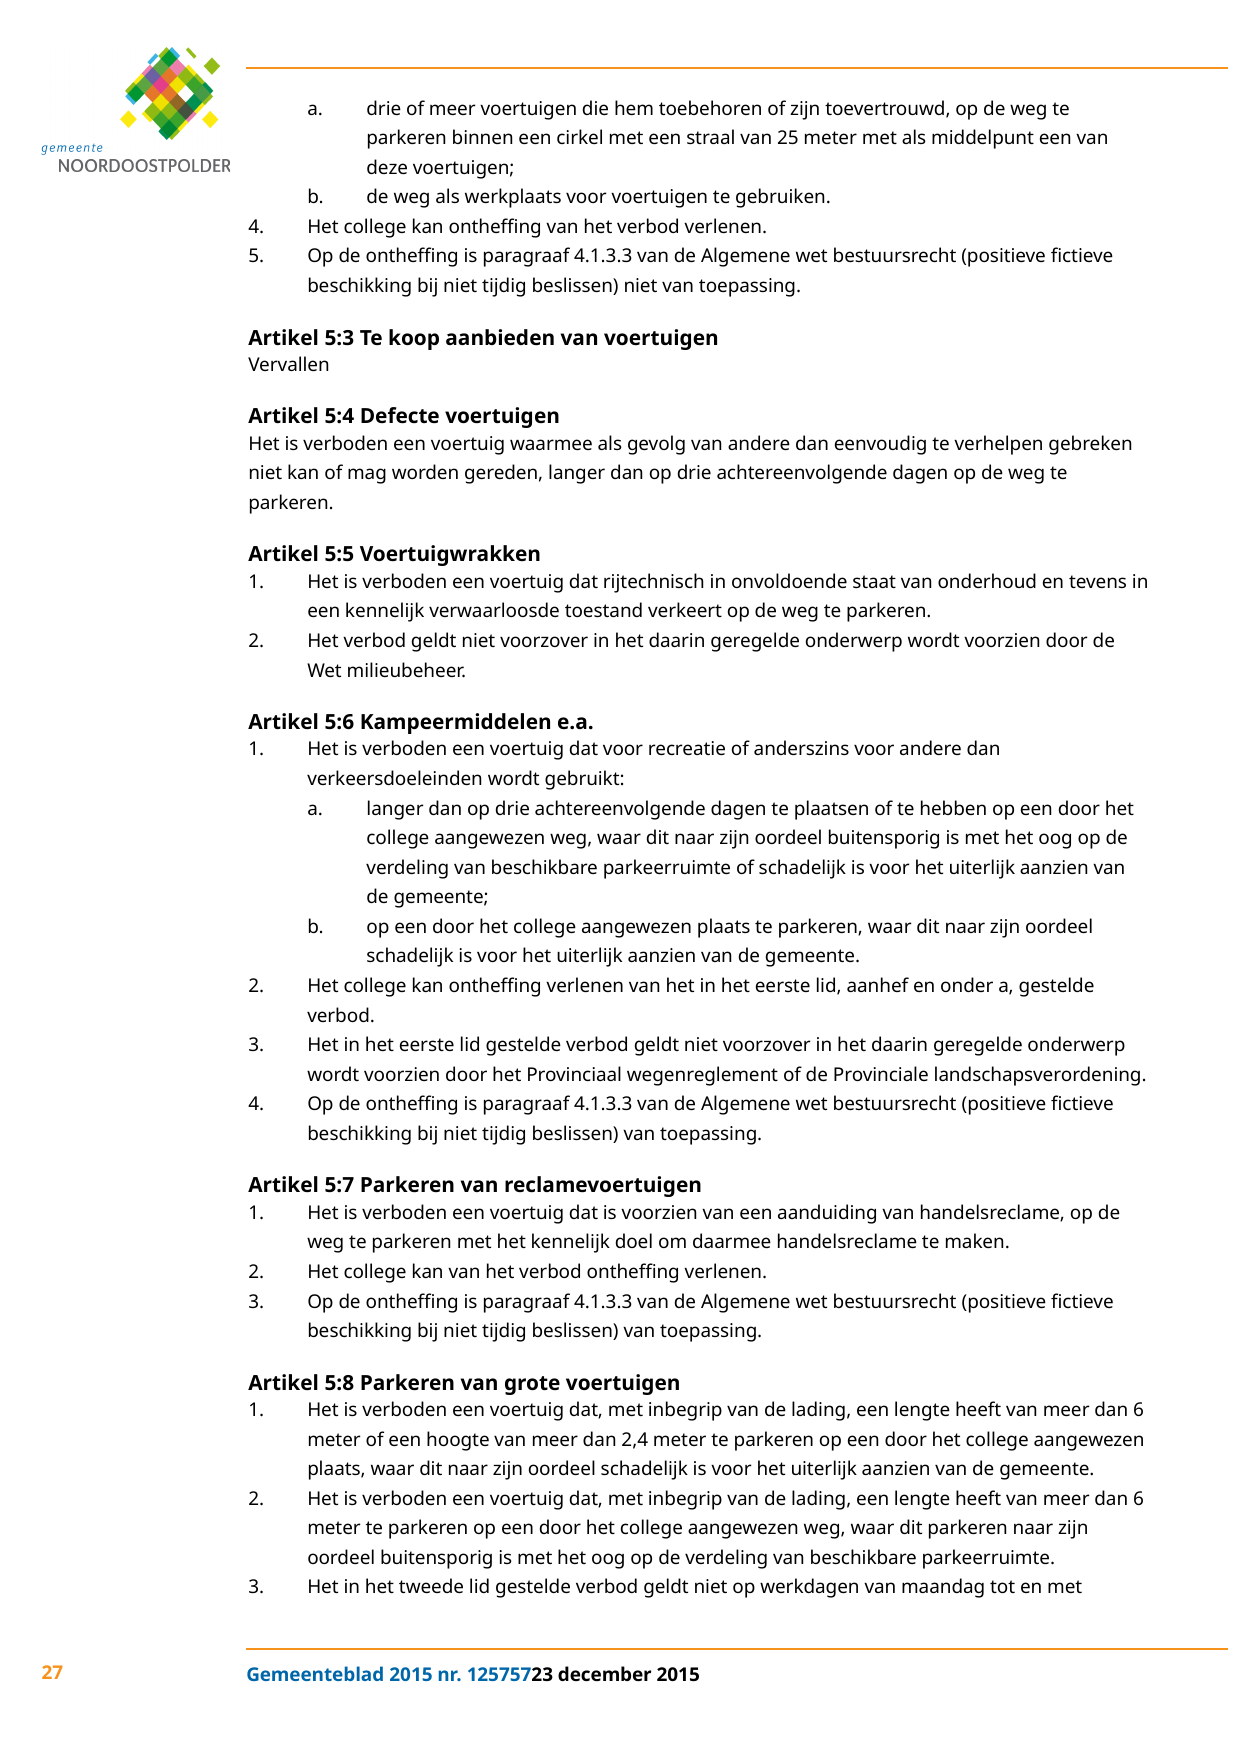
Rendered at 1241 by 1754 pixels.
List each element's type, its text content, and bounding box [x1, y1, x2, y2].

list Het college kan ontheffing van het verbod verlenen. [248, 213, 1152, 239]
list Het college kan ontheffing verlenen van het in het eerste lid, aanhef en onder a, gestelde verbod. [248, 972, 1152, 1028]
text Vervallen [248, 351, 1152, 377]
picture [41, 47, 231, 172]
list Het is verboden een voertuig dat, met inbegrip van de lading, een lengte heeft van meer dan 6 meter of een hoogte van meer dan 2,4 meter te parkeren op een door het college aangewezen plaats, waar dit naar zijn oordeel schadelijk is voor het uiterlijk aanzien van de gemeente. [248, 1396, 1152, 1481]
text Het is verboden een voertuig waarmee als gevolg van andere dan eenvoudig te verhelpen gebreken niet kan of mag worden gereden, langer dan op drie achtereenvolgende dagen op de weg te parkeren. [248, 430, 1152, 515]
list drie of meer voertuigen die hem toebehoren of zijn toevertrouwd, op de weg te parkeren binnen een cirkel met een straal van 25 meter met als middelpunt een van deze voertuigen; [307, 95, 1152, 180]
list Het is verboden een voertuig dat voor recreatie of anderszins voor andere dan verkeersdoeleinden wordt gebruikt: [248, 736, 1152, 791]
list Het in het eerste lid gestelde verbod geldt niet voorzover in het daarin geregelde onderwerp wordt voorzien door het Provinciaal wegenreglement of de Provinciale landschapsverordening. [248, 1031, 1152, 1087]
text Artikel 5:5 Voertuigwrakken [248, 539, 1152, 568]
list Het in het tweede lid gestelde verbod geldt niet op werkdagen van maandag tot en met [248, 1574, 1152, 1599]
list Op de ontheffing is paragraaf 4.1.3.3 van de Algemene wet bestuursrecht (positieve fictieve beschikking bij niet tijdig beslissen) niet van toepassing. [248, 243, 1152, 298]
list Het is verboden een voertuig dat is voorzien van een aanduiding van handelsreclame, op de weg te parkeren met het kennelijk doel om daarmee handelsreclame te maken. [248, 1199, 1152, 1254]
list langer dan op drie achtereenvolgende dagen te plaatsen of te hebben op een door het college aangewezen weg, waar dit naar zijn oordeel buitensporig is met het oog op de verdeling van beschikbare parkeerruimte of schadelijk is voor het uiterlijk aanzien van de gemeente; [307, 795, 1152, 909]
list Op de ontheffing is paragraaf 4.1.3.3 van de Algemene wet bestuursrecht (positieve fictieve beschikking bij niet tijdig beslissen) van toepassing. [248, 1091, 1152, 1146]
list Het is verboden een voertuig dat rijtechnisch in onvoldoende staat van onderhoud en tevens in een kennelijk verwaarloosde toestand verkeert op de weg te parkeren. [248, 568, 1152, 623]
text Artikel 5:6 Kampeermiddelen e.a. [248, 707, 1152, 736]
text Artikel 5:7 Parkeren van reclamevoertuigen [248, 1171, 1152, 1199]
list Het college kan van het verbod ontheffing verlenen. [248, 1258, 1152, 1284]
list Het is verboden een voertuig dat, met inbegrip van de lading, een lengte heeft van meer dan 6 meter te parkeren op een door het college aangewezen weg, waar dit parkeren naar zijn oordeel buitensporig is met het oog op de verdeling van beschikbare parkeerruimte. [248, 1485, 1152, 1570]
list Het verbod geldt niet voorzover in het daarin geregelde onderwerp wordt voorzien door de Wet milieubeheer. [248, 627, 1152, 682]
text Artikel 5:8 Parkeren van grote voertuigen [248, 1368, 1152, 1396]
list de weg als werkplaats voor voertuigen te gebruiken. [307, 183, 1152, 209]
text Artikel 5:4 Defecte voertuigen [248, 402, 1152, 430]
list op een door het college aangewezen plaats te parkeren, waar dit naar zijn oordeel schadelijk is voor het uiterlijk aanzien van de gemeente. [307, 913, 1152, 968]
list Op de ontheffing is paragraaf 4.1.3.3 van de Algemene wet bestuursrecht (positieve fictieve beschikking bij niet tijdig beslissen) van toepassing. [248, 1288, 1152, 1343]
text Artikel 5:3 Te koop aanbieden van voertuigen [248, 323, 1152, 351]
